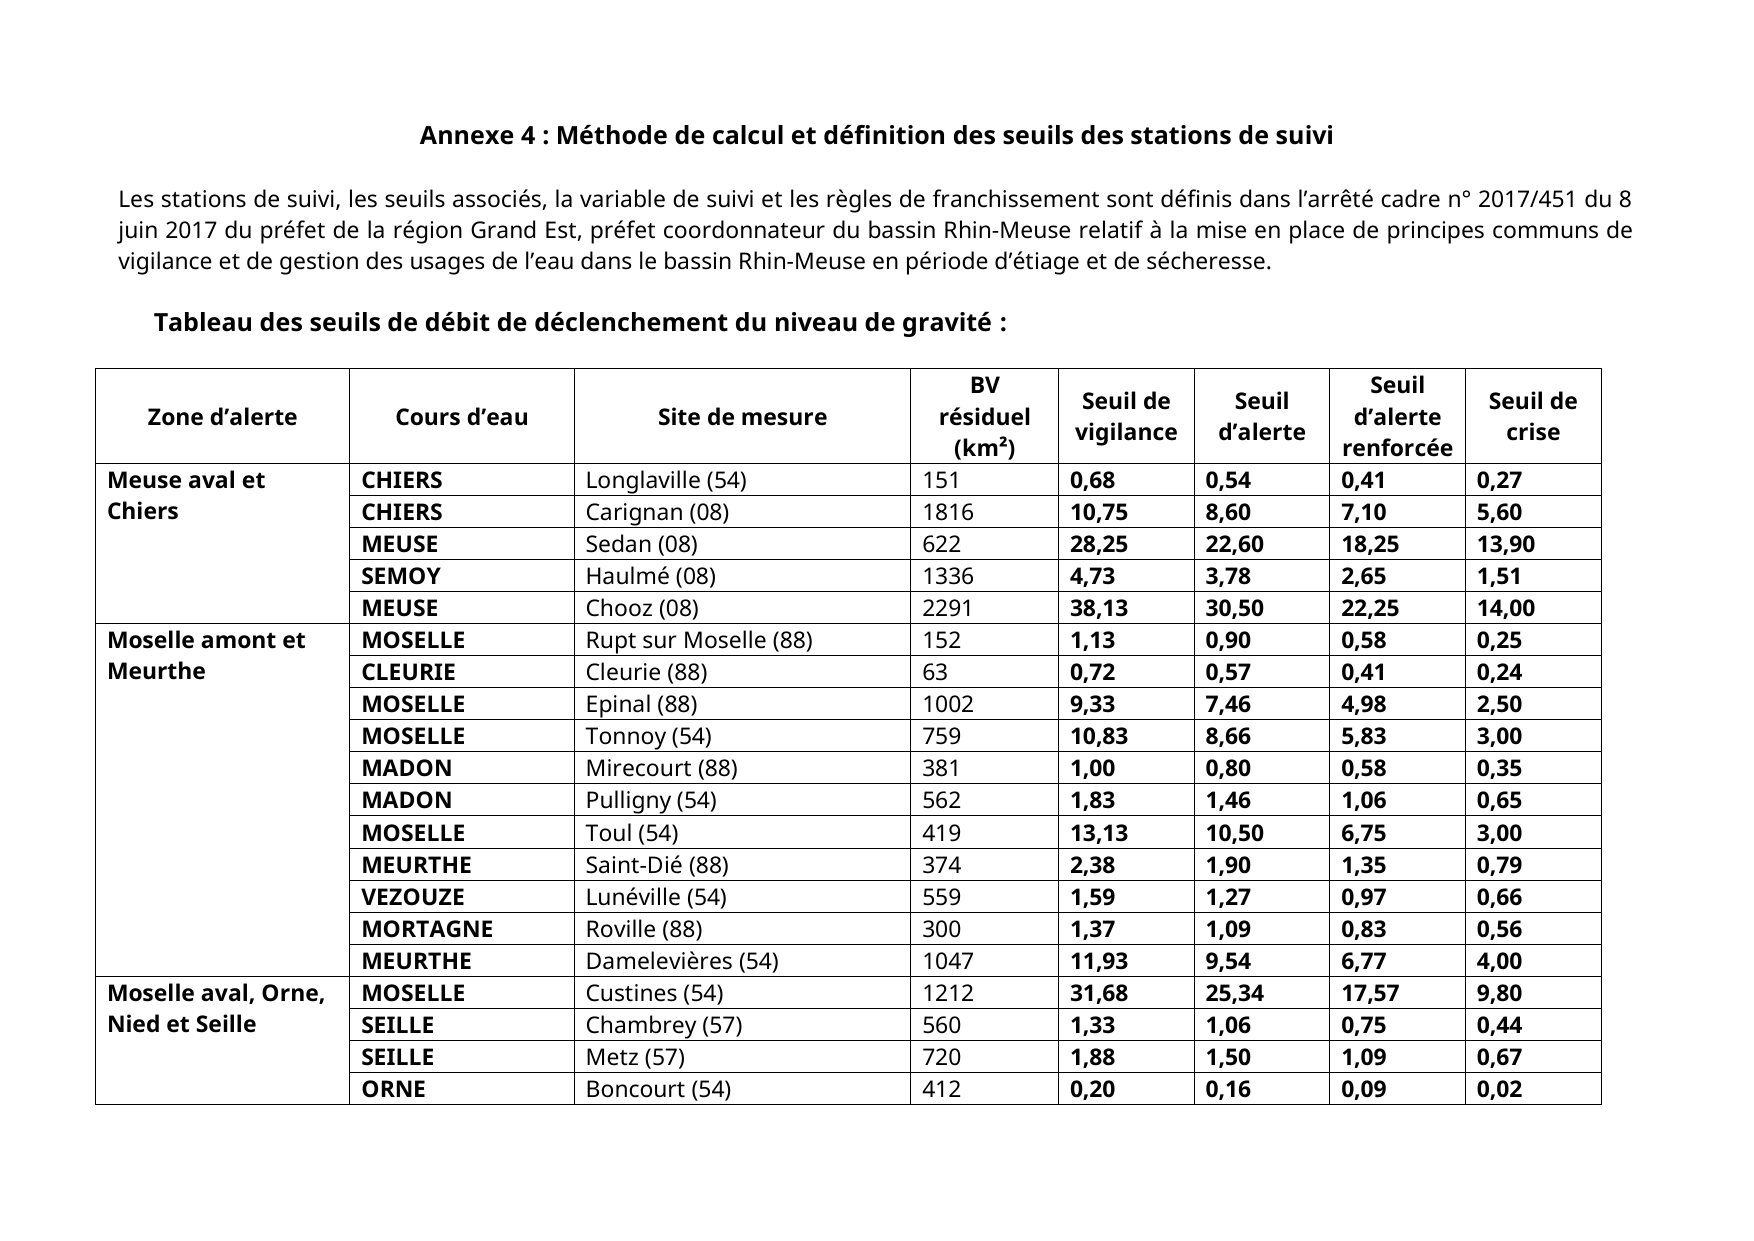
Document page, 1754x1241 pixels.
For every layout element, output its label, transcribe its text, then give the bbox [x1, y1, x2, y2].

table_cell 0,65 [1466, 784, 1601, 815]
table_header Seuil de crise [1466, 369, 1601, 462]
table_cell 7,10 [1330, 496, 1465, 527]
table_cell Roville (88) [575, 913, 910, 944]
table_cell 0,20 [1059, 1073, 1194, 1104]
table_cell 0,24 [1466, 656, 1601, 687]
table_cell 6,75 [1330, 816, 1465, 847]
table_cell 1,90 [1195, 849, 1329, 879]
table_cell Metz (57) [575, 1041, 910, 1072]
text Les stations de suivi, les seuils associés, la variable de suivi et les règles de franchissement sont définis dans l’arrêté cadre n° 2017/451 du 8 juin 2017 du préfet de la région Grand Est, préfet coordonnateur du bassin Rhin-Meuse relatif à la mise en place de principes communs de vigilance et de gestion des usages de l’eau dans le bassin Rhin-Meuse en période d’étiage et de sécheresse. [118, 183, 1636, 276]
table_cell CLEURIE [350, 656, 574, 687]
table_cell 1,06 [1195, 1009, 1329, 1040]
table_cell 0,97 [1330, 881, 1465, 912]
table_cell 0,09 [1330, 1073, 1465, 1104]
table_cell Rupt sur Moselle (88) [575, 624, 910, 655]
table_cell 1,06 [1330, 784, 1465, 815]
table_cell 25,34 [1195, 977, 1329, 1008]
table_cell Lunéville (54) [575, 881, 910, 912]
table_cell 11,93 [1059, 945, 1194, 976]
table_cell MOSELLE [350, 720, 574, 751]
table_cell MEUSE [350, 592, 574, 623]
table_cell Haulmé (08) [575, 560, 910, 591]
table_cell 7,46 [1195, 688, 1329, 719]
table_cell MOSELLE [350, 624, 574, 655]
table_cell MADON [350, 784, 574, 815]
table_cell 1,00 [1059, 752, 1194, 783]
table_cell 13,13 [1059, 816, 1194, 847]
table_cell 8,60 [1195, 496, 1329, 527]
table_cell Tonnoy (54) [575, 720, 910, 751]
table_cell 63 [911, 656, 1058, 687]
table_cell 0,54 [1195, 464, 1329, 494]
table_cell 0,68 [1059, 464, 1194, 494]
table_cell 1816 [911, 496, 1058, 527]
table_cell 1,35 [1330, 849, 1465, 879]
table_cell Carignan (08) [575, 496, 910, 527]
table_cell 10,83 [1059, 720, 1194, 751]
table_cell Mirecourt (88) [575, 752, 910, 783]
table_cell 9,54 [1195, 945, 1329, 976]
table_cell MORTAGNE [350, 913, 574, 944]
table_cell 5,83 [1330, 720, 1465, 751]
table_cell 5,60 [1466, 496, 1601, 527]
table_cell 4,98 [1330, 688, 1465, 719]
table_cell MOSELLE [350, 816, 574, 847]
table_cell 4,73 [1059, 560, 1194, 591]
table_cell 0,80 [1195, 752, 1329, 783]
table_cell 1,33 [1059, 1009, 1194, 1040]
table_cell 1,83 [1059, 784, 1194, 815]
table_cell Damelevières (54) [575, 945, 910, 976]
table_cell 560 [911, 1009, 1058, 1040]
table_cell Saint-Dié (88) [575, 849, 910, 879]
table_cell 9,33 [1059, 688, 1194, 719]
table_cell SEMOY [350, 560, 574, 591]
table_cell 0,58 [1330, 624, 1465, 655]
table_cell Longlaville (54) [575, 464, 910, 494]
table_cell 0,25 [1466, 624, 1601, 655]
table_cell 419 [911, 816, 1058, 847]
table_cell 1,46 [1195, 784, 1329, 815]
table_cell Toul (54) [575, 816, 910, 847]
table_cell 14,00 [1466, 592, 1601, 623]
table_cell 0,41 [1330, 656, 1465, 687]
table_cell Pulligny (54) [575, 784, 910, 815]
table_cell 31,68 [1059, 977, 1194, 1008]
table_cell 2,50 [1466, 688, 1601, 719]
table_cell 2,65 [1330, 560, 1465, 591]
table_cell 0,75 [1330, 1009, 1465, 1040]
table_cell 38,13 [1059, 592, 1194, 623]
table_header Zone d’alerte [96, 369, 349, 462]
table_cell 0,66 [1466, 881, 1601, 912]
table_cell Moselle aval, Orne, Nied et Seille [96, 977, 349, 1104]
table_header Seuil de vigilance [1059, 369, 1194, 462]
table_cell 0,16 [1195, 1073, 1329, 1104]
table_cell 17,57 [1330, 977, 1465, 1008]
table_cell MEUSE [350, 528, 574, 559]
table_cell 22,60 [1195, 528, 1329, 559]
table_cell 30,50 [1195, 592, 1329, 623]
table_header Seuil d’alerte renforcée [1330, 369, 1465, 462]
table_cell 1,09 [1330, 1041, 1465, 1072]
table_header Seuil d’alerte [1195, 369, 1329, 462]
table_cell CHIERS [350, 464, 574, 494]
table_cell 28,25 [1059, 528, 1194, 559]
table_header Cours d’eau [350, 369, 574, 462]
table_cell 0,83 [1330, 913, 1465, 944]
table_cell 3,00 [1466, 816, 1601, 847]
table_cell MOSELLE [350, 977, 574, 1008]
table_cell 0,72 [1059, 656, 1194, 687]
table_cell Moselle amont et Meurthe [96, 624, 349, 976]
table_cell Cleurie (88) [575, 656, 910, 687]
table_cell 720 [911, 1041, 1058, 1072]
text Annexe 4 : Méthode de calcul et définition des seuils des stations de suivi [118, 118, 1636, 152]
table_cell Chambrey (57) [575, 1009, 910, 1040]
table_cell 412 [911, 1073, 1058, 1104]
table_cell MEURTHE [350, 849, 574, 879]
table_cell 1,51 [1466, 560, 1601, 591]
table_cell 0,56 [1466, 913, 1601, 944]
table_cell 4,00 [1466, 945, 1601, 976]
table_cell 10,75 [1059, 496, 1194, 527]
table_cell 1,88 [1059, 1041, 1194, 1072]
table_cell 0,35 [1466, 752, 1601, 783]
table_cell 3,78 [1195, 560, 1329, 591]
table_cell CHIERS [350, 496, 574, 527]
table_cell 1,59 [1059, 881, 1194, 912]
table_cell 374 [911, 849, 1058, 879]
table_cell Chooz (08) [575, 592, 910, 623]
table_cell Epinal (88) [575, 688, 910, 719]
table_cell ORNE [350, 1073, 574, 1104]
table_cell 6,77 [1330, 945, 1465, 976]
table_cell 1047 [911, 945, 1058, 976]
table_cell 2,38 [1059, 849, 1194, 879]
table_cell 1,37 [1059, 913, 1194, 944]
table_cell 1212 [911, 977, 1058, 1008]
table_cell 1,09 [1195, 913, 1329, 944]
table_cell 3,00 [1466, 720, 1601, 751]
table_cell 152 [911, 624, 1058, 655]
table_cell 8,66 [1195, 720, 1329, 751]
table_cell 151 [911, 464, 1058, 494]
table_cell MOSELLE [350, 688, 574, 719]
table_cell 562 [911, 784, 1058, 815]
table_cell 1002 [911, 688, 1058, 719]
table_cell 0,58 [1330, 752, 1465, 783]
table_cell 759 [911, 720, 1058, 751]
table_cell 0,02 [1466, 1073, 1601, 1104]
table_cell VEZOUZE [350, 881, 574, 912]
table_cell Boncourt (54) [575, 1073, 910, 1104]
text Tableau des seuils de débit de déclenchement du niveau de gravité : [153, 305, 1636, 339]
table_cell 0,27 [1466, 464, 1601, 494]
table_cell 0,79 [1466, 849, 1601, 879]
table_cell 0,90 [1195, 624, 1329, 655]
table_cell 0,41 [1330, 464, 1465, 494]
table_cell SEILLE [350, 1041, 574, 1072]
table_cell MADON [350, 752, 574, 783]
table_cell Meuse aval et Chiers [96, 464, 349, 623]
table_cell 18,25 [1330, 528, 1465, 559]
table_cell 381 [911, 752, 1058, 783]
table_cell 1,50 [1195, 1041, 1329, 1072]
table_cell 622 [911, 528, 1058, 559]
table_cell SEILLE [350, 1009, 574, 1040]
table_cell 13,90 [1466, 528, 1601, 559]
table_cell 1336 [911, 560, 1058, 591]
table_header BV résiduel (km²) [911, 369, 1058, 462]
table_cell 0,44 [1466, 1009, 1601, 1040]
table_cell 1,27 [1195, 881, 1329, 912]
table_cell 300 [911, 913, 1058, 944]
table_cell 22,25 [1330, 592, 1465, 623]
table_cell 0,57 [1195, 656, 1329, 687]
table_cell 9,80 [1466, 977, 1601, 1008]
table_cell 2291 [911, 592, 1058, 623]
table_cell MEURTHE [350, 945, 574, 976]
table_cell 0,67 [1466, 1041, 1601, 1072]
table_cell 559 [911, 881, 1058, 912]
table_cell Custines (54) [575, 977, 910, 1008]
table_cell 10,50 [1195, 816, 1329, 847]
table_cell 1,13 [1059, 624, 1194, 655]
table_header Site de mesure [575, 369, 910, 462]
table_cell Sedan (08) [575, 528, 910, 559]
